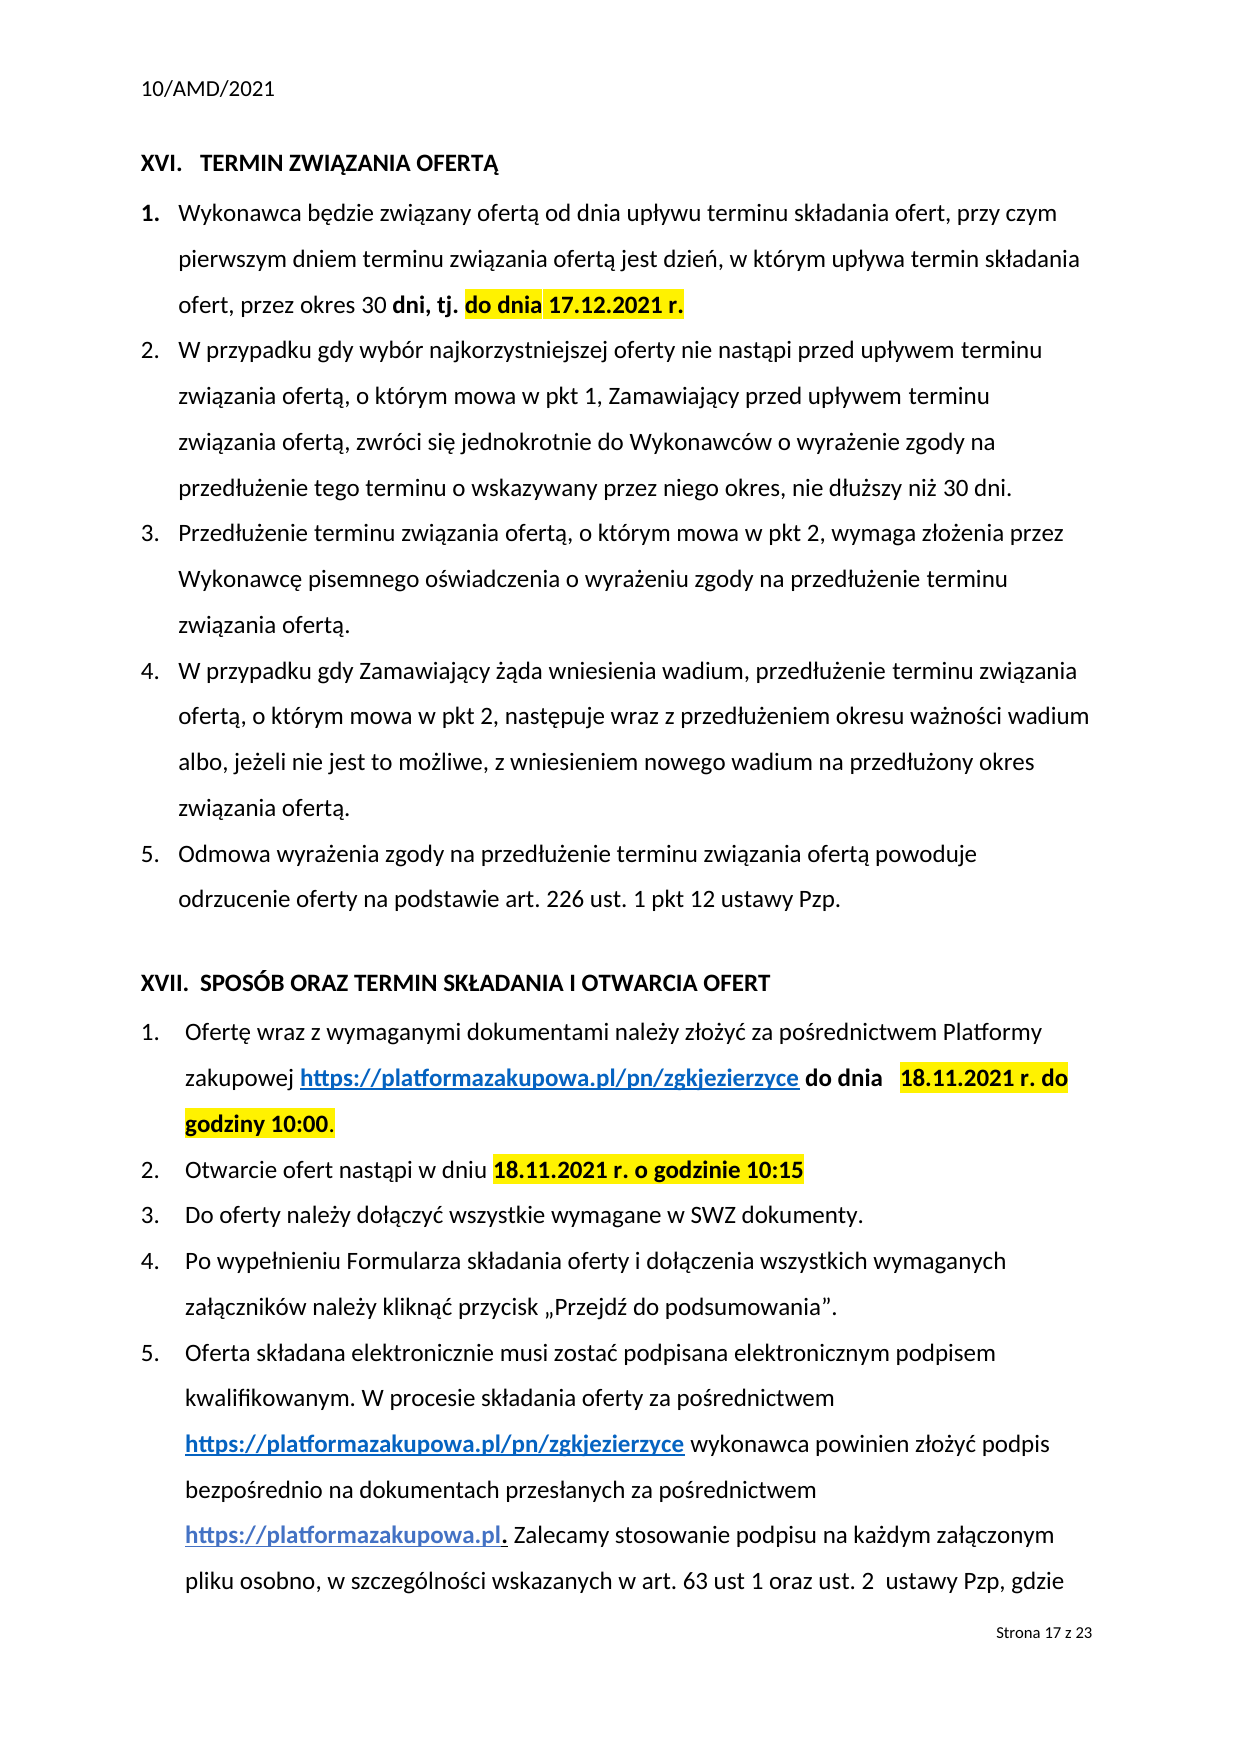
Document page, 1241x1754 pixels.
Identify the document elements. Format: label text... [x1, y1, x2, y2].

list Do oferty należy dołączyć wszystkie wymagane w SWZ dokumenty. [141, 1199, 1092, 1230]
list Odmowa wyrażenia zgody na przedłużenie terminu związania ofertą powoduje odrzucenie oferty na podstawie art. 226 ust. 1 pkt 12 ustawy Pzp. [141, 838, 1092, 914]
text XVI. TERMIN ZWIĄZANIA OFERTĄ [141, 148, 1092, 178]
list Otwarcie ofert nastąpi w dniu 18.11.2021 r. o godzinie 10:15 [141, 1154, 1092, 1184]
list W przypadku gdy wybór najkorzystniejszej oferty nie nastąpi przed upływem terminu związania ofertą, o którym mowa w pkt 1, Zamawiający przed upływem terminu związania ofertą, zwróci się jednokrotnie do Wykonawców o wyrażenie zgody na przedłużenie tego terminu o wskazywany przez niego okres, nie dłuższy niż 30 dni. [141, 335, 1092, 502]
list Oferta składana elektronicznie musi zostać podpisana elektronicznym podpisem kwalifikowanym. W procesie składania oferty za pośrednictwem https://platformazakupowa.pl/pn/zgkjezierzyce wykonawca powinien złożyć podpis bezpośrednio na dokumentach przesłanych za pośrednictwem https://platformazakupowa.pl. Zalecamy stosowanie podpisu na każdym załączonym pliku osobno, w szczególności wskazanych w art. 63 ust 1 oraz ust. 2 ustawy Pzp, gdzie [141, 1337, 1092, 1596]
list Przedłużenie terminu związania ofertą, o którym mowa w pkt 2, wymaga złożenia przez Wykonawcę pisemnego oświadczenia o wyrażeniu zgody na przedłużenie terminu związania ofertą. [141, 518, 1092, 639]
list Ofertę wraz z wymaganymi dokumentami należy złożyć za pośrednictwem Platformy zakupowej https://platformazakupowa.pl/pn/zgkjezierzyce do dnia 18.11.2021 r. do godziny 10:00. [141, 1017, 1092, 1138]
list W przypadku gdy Zamawiający żąda wniesienia wadium, przedłużenie terminu związania ofertą, o którym mowa w pkt 2, następuje wraz z przedłużeniem okresu ważności wadium albo, jeżeli nie jest to możliwe, z wniesieniem nowego wadium na przedłużony okres związania ofertą. [141, 655, 1092, 822]
list Po wypełnieniu Formularza składania oferty i dołączenia wszystkich wymaganych załączników należy kliknąć przycisk „Przejdź do podsumowania”. [141, 1245, 1092, 1321]
text XVII. SPOSÓB ORAZ TERMIN SKŁADANIA I OTWARCIA OFERT [141, 967, 1092, 997]
list Wykonawca będzie związany ofertą od dnia upływu terminu składania ofert, przy czym pierwszym dniem terminu związania ofertą jest dzień, w którym upływa termin składania ofert, przez okres 30 dni, tj. do dnia 17.12.2021 r. [141, 197, 1092, 319]
